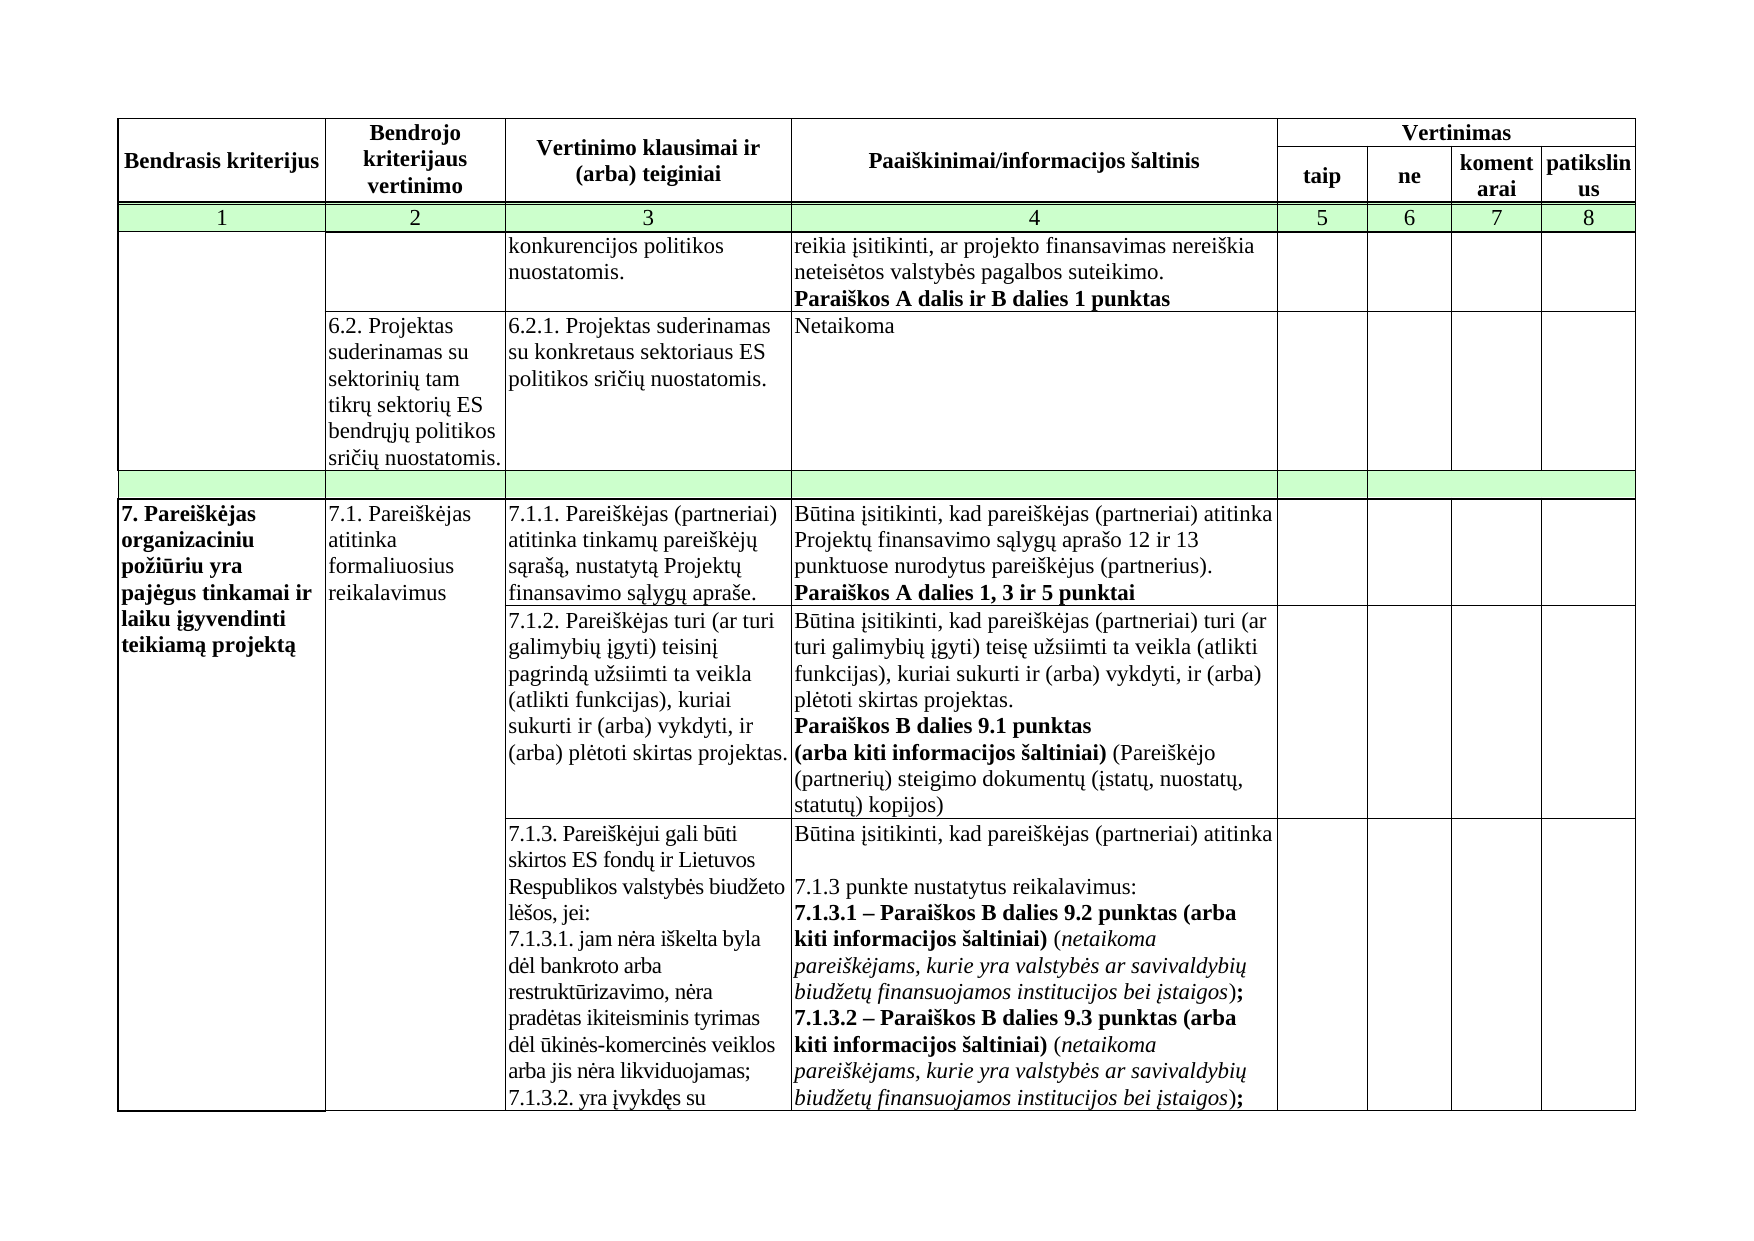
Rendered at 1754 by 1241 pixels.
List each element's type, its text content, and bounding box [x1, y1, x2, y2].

table_cell [1368, 606, 1451, 818]
table_cell [1278, 500, 1367, 605]
table_cell 6 [1368, 205, 1451, 231]
table_cell [1278, 471, 1367, 497]
table_cell [1278, 606, 1367, 818]
table_cell Netaikoma [792, 312, 1277, 470]
table_cell [1452, 606, 1541, 818]
table_cell [1452, 500, 1541, 605]
table_cell konkurencijos politikos nuostatomis. [506, 233, 791, 311]
table_cell [1452, 819, 1541, 1110]
table_cell patikslinus [1542, 147, 1635, 201]
table_cell [1452, 233, 1541, 311]
table_cell [119, 232, 325, 470]
table_cell komentarai [1452, 147, 1541, 201]
table_cell 6.2.1. Projektas suderinamas su konkretaus sektoriaus ES politikos sričių nuostatomis. [506, 312, 791, 470]
table_cell [1278, 233, 1367, 311]
table_header Vertinimas [1278, 119, 1635, 146]
table_cell ne [1368, 147, 1451, 201]
table_cell 6.2. Projektas suderinamas su sektorinių tam tikrų sektorių ES bendrųjų politikos sričių nuostatomis. [326, 312, 505, 470]
table_cell 7. Pareiškėjas organizaciniu požiūriu yra pajėgus tinkamai ir laiku įgyvendinti teikiamą projektą [119, 500, 325, 1110]
table_cell [1542, 500, 1635, 605]
table_cell [1542, 606, 1635, 818]
table_header Bendrasis kriterijus [119, 119, 325, 201]
table_cell 1 [119, 205, 325, 231]
table_cell [1278, 312, 1367, 470]
table_cell [1368, 233, 1451, 311]
table_header Paaiškinimai/informacijos šaltinis [792, 119, 1277, 201]
table_cell reikia įsitikinti, ar projekto finansavimas nereiškia neteisėtos valstybės pagalbos suteikimo. Paraiškos A dalis ir B dalies 1 punktas [792, 233, 1277, 311]
table_cell 7.1.3. Pareiškėjui gali būti skirtos ES fondų ir Lietuvos Respublikos valstybės biudžeto lėšos, jei: 7.1.3.1. jam nėra iškelta byla dėl bankroto arba restruktūrizavimo, nėra pradėtas ikiteisminis tyrimas dėl ūkinės-komercinės veiklos arba jis nėra likviduojamas; 7.1.3.2. yra įvykdęs su [506, 819, 791, 1110]
table_header Bendrojo kriterijaus vertinimo aspektai [326, 119, 505, 201]
table_cell 2 [326, 205, 505, 231]
table_cell 5 [1278, 205, 1367, 231]
table_cell [119, 471, 325, 497]
table_cell [326, 233, 505, 311]
table_cell [326, 471, 505, 497]
table_cell Būtina įsitikinti, kad pareiškėjas (partneriai) atitinka Projektų finansavimo sąlygų aprašo 12 ir 13 punktuose nurodytus pareiškėjus (partnerius). Paraiškos A dalies 1, 3 ir 5 punktai [792, 500, 1277, 605]
table_header Vertinimo klausimai ir (arba) teiginiai [506, 119, 791, 201]
table_cell 7.1. Pareiškėjas atitinka formaliuosius reikalavimus [326, 500, 505, 1110]
table_cell [792, 471, 1277, 497]
table_cell [1542, 233, 1635, 311]
table_cell [1368, 471, 1635, 497]
table_cell [1452, 312, 1541, 470]
table_cell [1368, 312, 1451, 470]
table_cell [1278, 819, 1367, 1110]
table_cell [1542, 819, 1635, 1110]
table_cell 4 [792, 205, 1277, 231]
table_cell [1542, 312, 1635, 470]
table_cell Būtina įsitikinti, kad pareiškėjas (partneriai) atitinka 7.1.3 punkte nustatytus reikalavimus: 7.1.3.1 – Paraiškos B dalies 9.2 punktas (arba kiti informacijos šaltiniai) (netaikoma pareiškėjams, kurie yra valstybės ar savivaldybių biudžetų finansuojamos institucijos bei įstaigos); 7.1.3.2 – Paraiškos B dalies 9.3 punktas (arba kiti informacijos šaltiniai) (netaikoma pareiškėjams, kurie yra valstybės ar savivaldybių biudžetų finansuojamos institucijos bei įstaigos); [792, 819, 1277, 1110]
table_cell 7.1.1. Pareiškėjas (partneriai) atitinka tinkamų pareiškėjų sąrašą, nustatytą Projektų finansavimo sąlygų apraše. [506, 500, 791, 605]
table_cell Būtina įsitikinti, kad pareiškėjas (partneriai) turi (ar turi galimybių įgyti) teisę užsiimti ta veikla (atlikti funkcijas), kuriai sukurti ir (arba) vykdyti, ir (arba) plėtoti skirtas projektas. Paraiškos B dalies 9.1 punktas (arba kiti informacijos šaltiniai) (Pareiškėjo (partnerių) steigimo dokumentų (įstatų, nuostatų, statutų) kopijos) [792, 606, 1277, 818]
table_cell [506, 471, 791, 497]
table_cell taip [1278, 147, 1367, 201]
table_cell 7 [1452, 205, 1541, 231]
table_cell [1368, 500, 1451, 605]
table_cell 3 [506, 205, 791, 231]
table_cell [1368, 819, 1451, 1110]
table_cell 7.1.2. Pareiškėjas turi (ar turi galimybių įgyti) teisinį pagrindą užsiimti ta veikla (atlikti funkcijas), kuriai sukurti ir (arba) vykdyti, ir (arba) plėtoti skirtas projektas. [506, 606, 791, 818]
table_cell 8 [1542, 205, 1635, 231]
